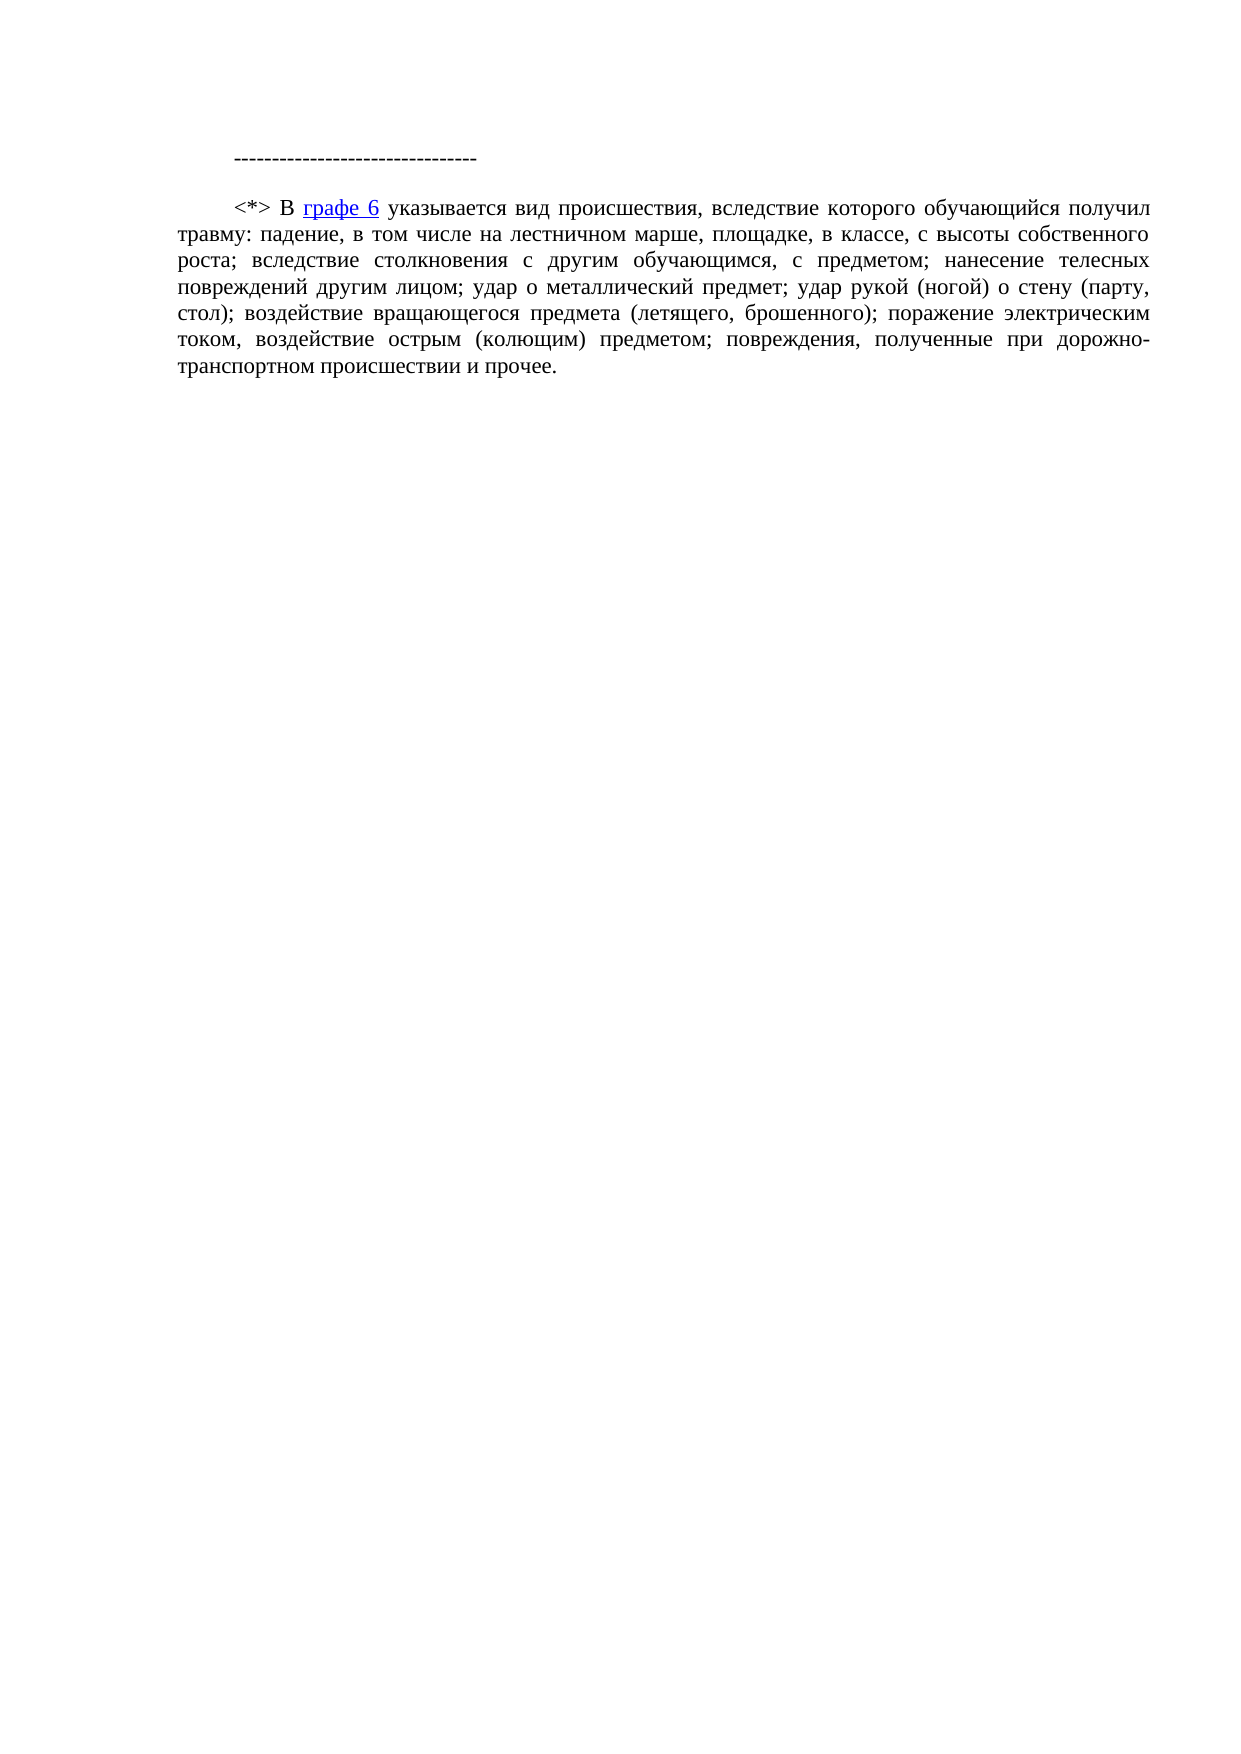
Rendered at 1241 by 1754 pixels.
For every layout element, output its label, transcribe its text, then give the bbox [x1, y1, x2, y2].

text <*> В графе 6 указывается вид происшествия, вследствие которого обучающийся получил травму: падение, в том числе на лестничном марше, площадке, в классе, с высоты собственного роста; вследствие столкновения с другим обучающимся, с предметом; нанесение телесных повреждений другим лицом; удар о металлический предмет; удар рукой (ногой) о стену (парту, стол); воздействие вращающегося предмета (летящего, брошенного); поражение электрическим током, воздействие острым (колющим) предметом; повреждения, полученные при дорожно-транспортном происшествии и прочее. [177, 194, 1152, 378]
text -------------------------------- [177, 144, 1152, 171]
